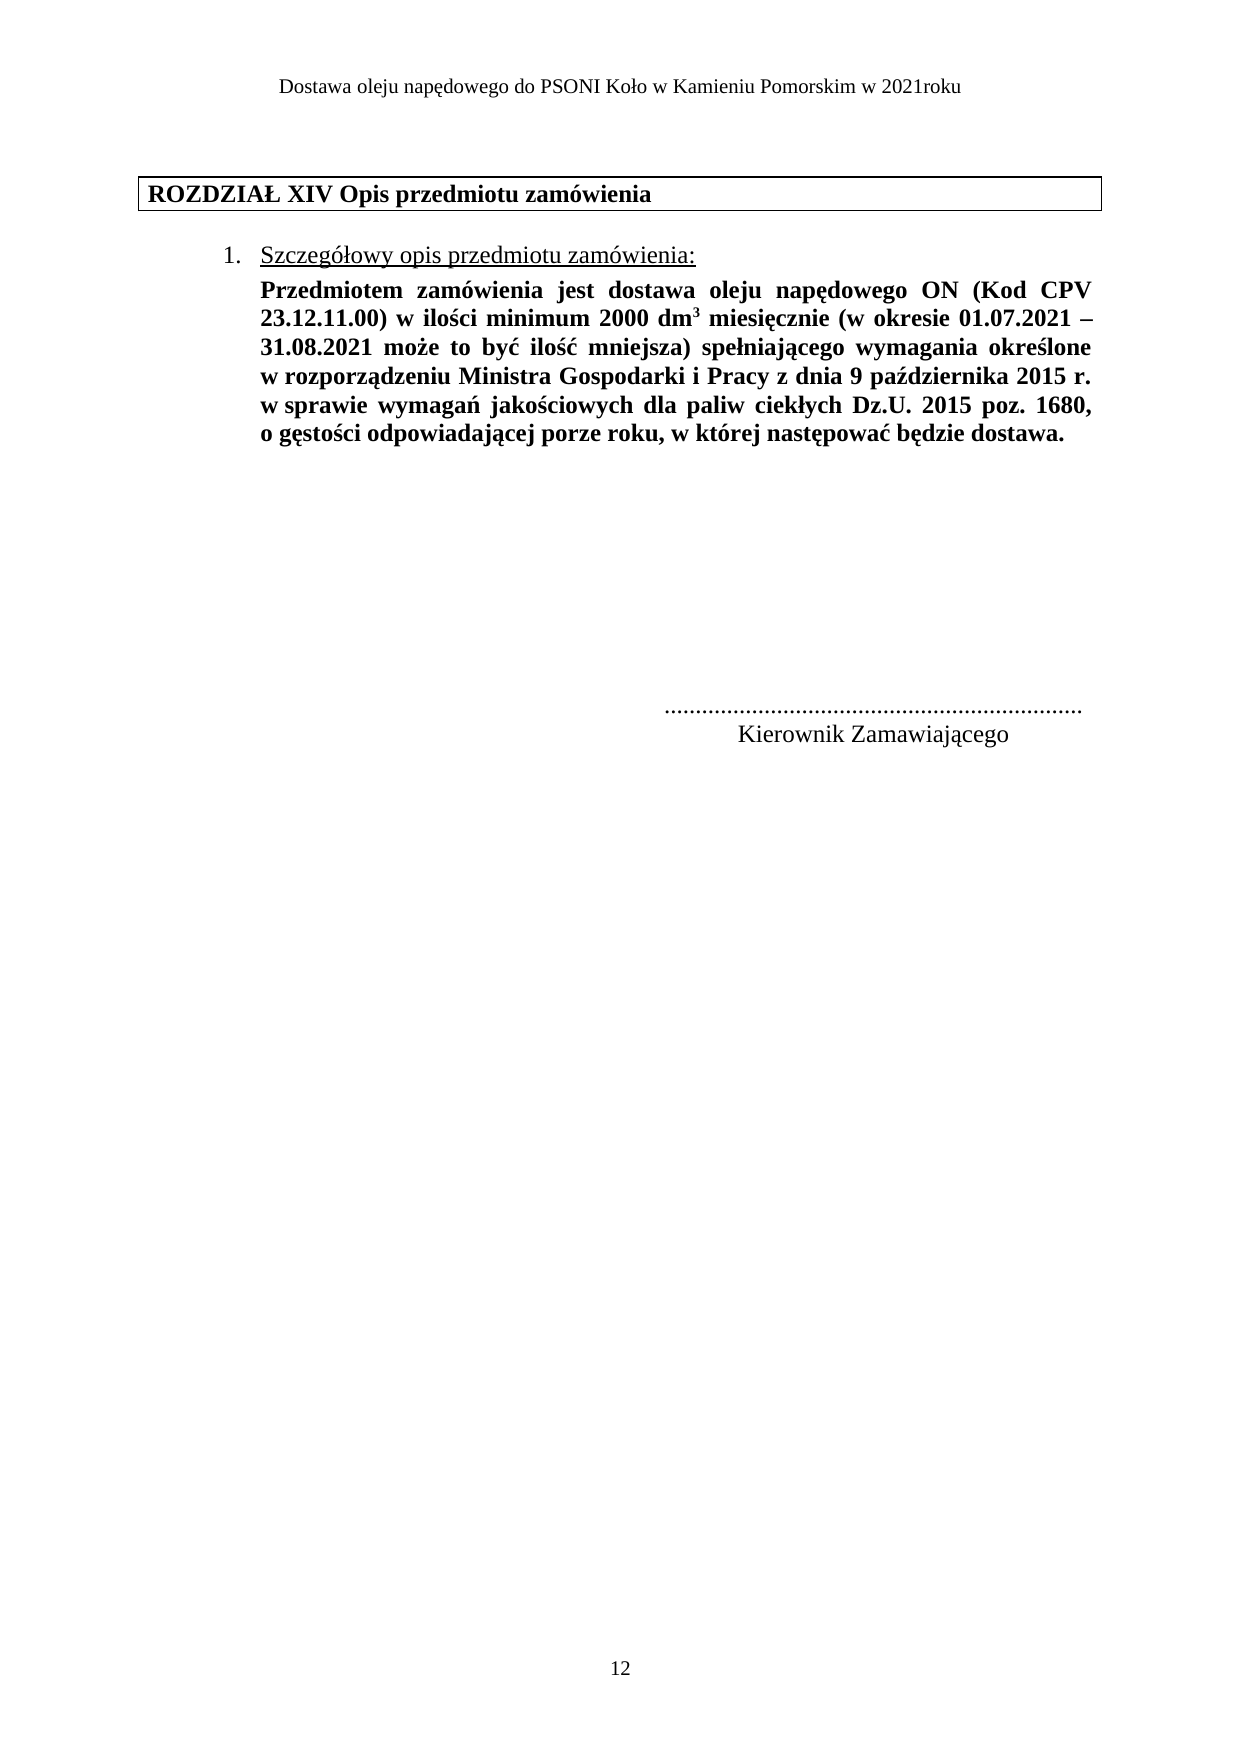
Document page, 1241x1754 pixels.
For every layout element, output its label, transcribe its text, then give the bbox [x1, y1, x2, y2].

text Kierownik Zamawiającego [664, 719, 1093, 748]
list Szczegółowy opis przedmiotu zamówienia: [223, 240, 1093, 269]
subtitle ROZDZIAŁ XIV Opis przedmiotu zamówienia [139, 178, 1101, 210]
text ................................................................... [148, 690, 1093, 719]
list Przedmiotem zamówienia jest dostawa oleju napędowego ON (Kod CPV 23.12.11.00) w ilości minimum 2000 dm3 miesięcznie (w okresie 01.07.2021 – 31.08.2021 może to być ilość mniejsza) spełniającego wymagania określone w rozporządzeniu Ministra Gospodarki i Pracy z dnia 9 października 2015 r. w sprawie wymagań jakościowych dla paliw ciekłych Dz.U. 2015 poz. 1680, o gęstości odpowiadającej porze roku, w której następować będzie dostawa. [223, 275, 1093, 447]
